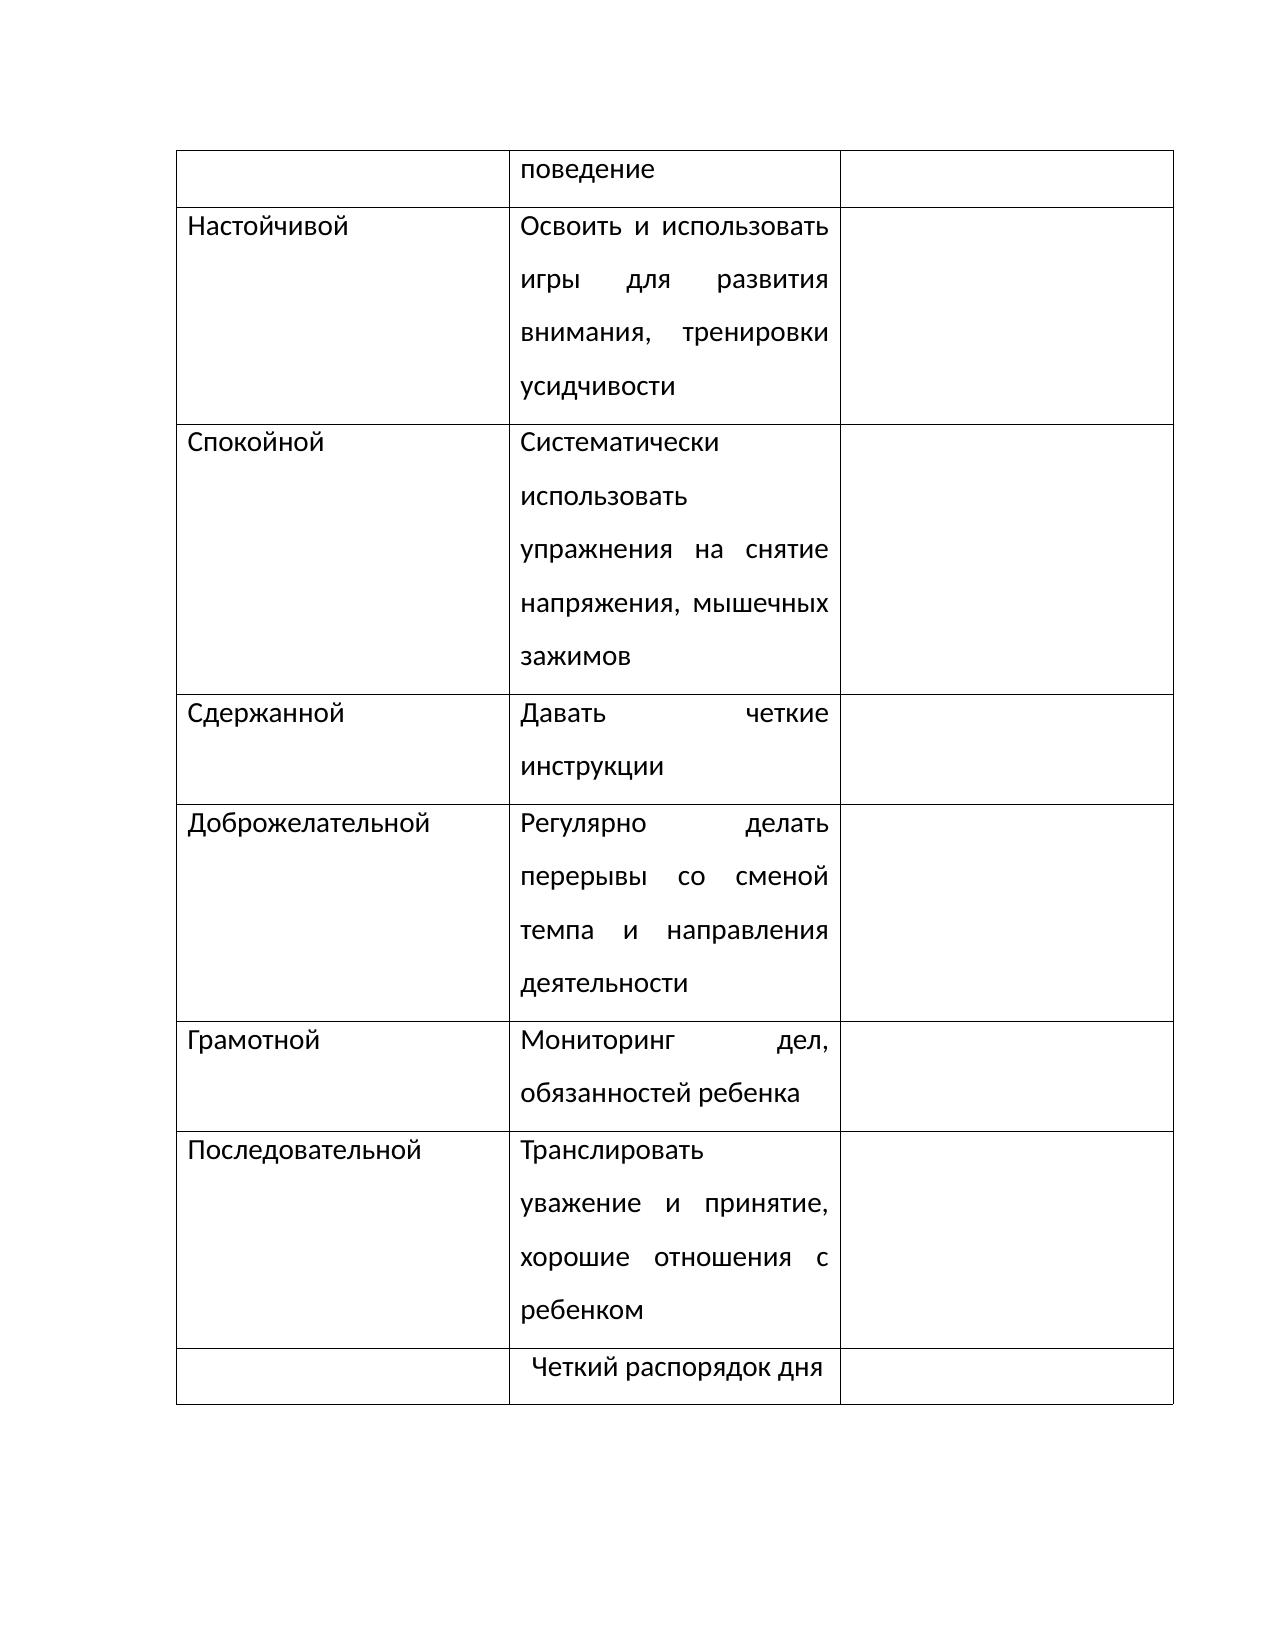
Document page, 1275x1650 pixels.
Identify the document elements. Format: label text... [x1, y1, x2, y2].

table_cell Настойчивой [177, 208, 509, 423]
table_cell Регулярно делать перерывы со сменой темпа и направления деятельности [510, 805, 840, 1021]
table_cell Доброжелательной [177, 805, 509, 1021]
table_cell [841, 1349, 1173, 1404]
table_cell Мониторинг дел, обязанностей ребенка [510, 1022, 840, 1131]
table_cell Систематически использовать упражнения на снятие напряжения, мышечных зажимов [510, 425, 840, 694]
table_cell Освоить и использовать игры для развития внимания, тренировки усидчивости [510, 208, 840, 423]
table_cell [841, 1132, 1173, 1347]
table_cell [177, 1349, 509, 1404]
table_cell [841, 208, 1173, 423]
table_cell Четкий распорядок дня [510, 1349, 840, 1404]
table_cell Транслировать уважение и принятие, хорошие отношения с ребенком [510, 1132, 840, 1347]
table_cell [841, 805, 1173, 1021]
table_cell [841, 695, 1173, 804]
table_cell Сдержанной [177, 695, 509, 804]
table_cell [177, 151, 509, 207]
table_cell Давать четкие инструкции [510, 695, 840, 804]
table_cell Грамотной [177, 1022, 509, 1131]
table_cell Последовательной [177, 1132, 509, 1347]
table_cell [841, 151, 1173, 207]
table_cell поведение [510, 151, 840, 207]
table_cell [841, 1022, 1173, 1131]
table_cell Спокойной [177, 425, 509, 694]
table_cell [841, 425, 1173, 694]
